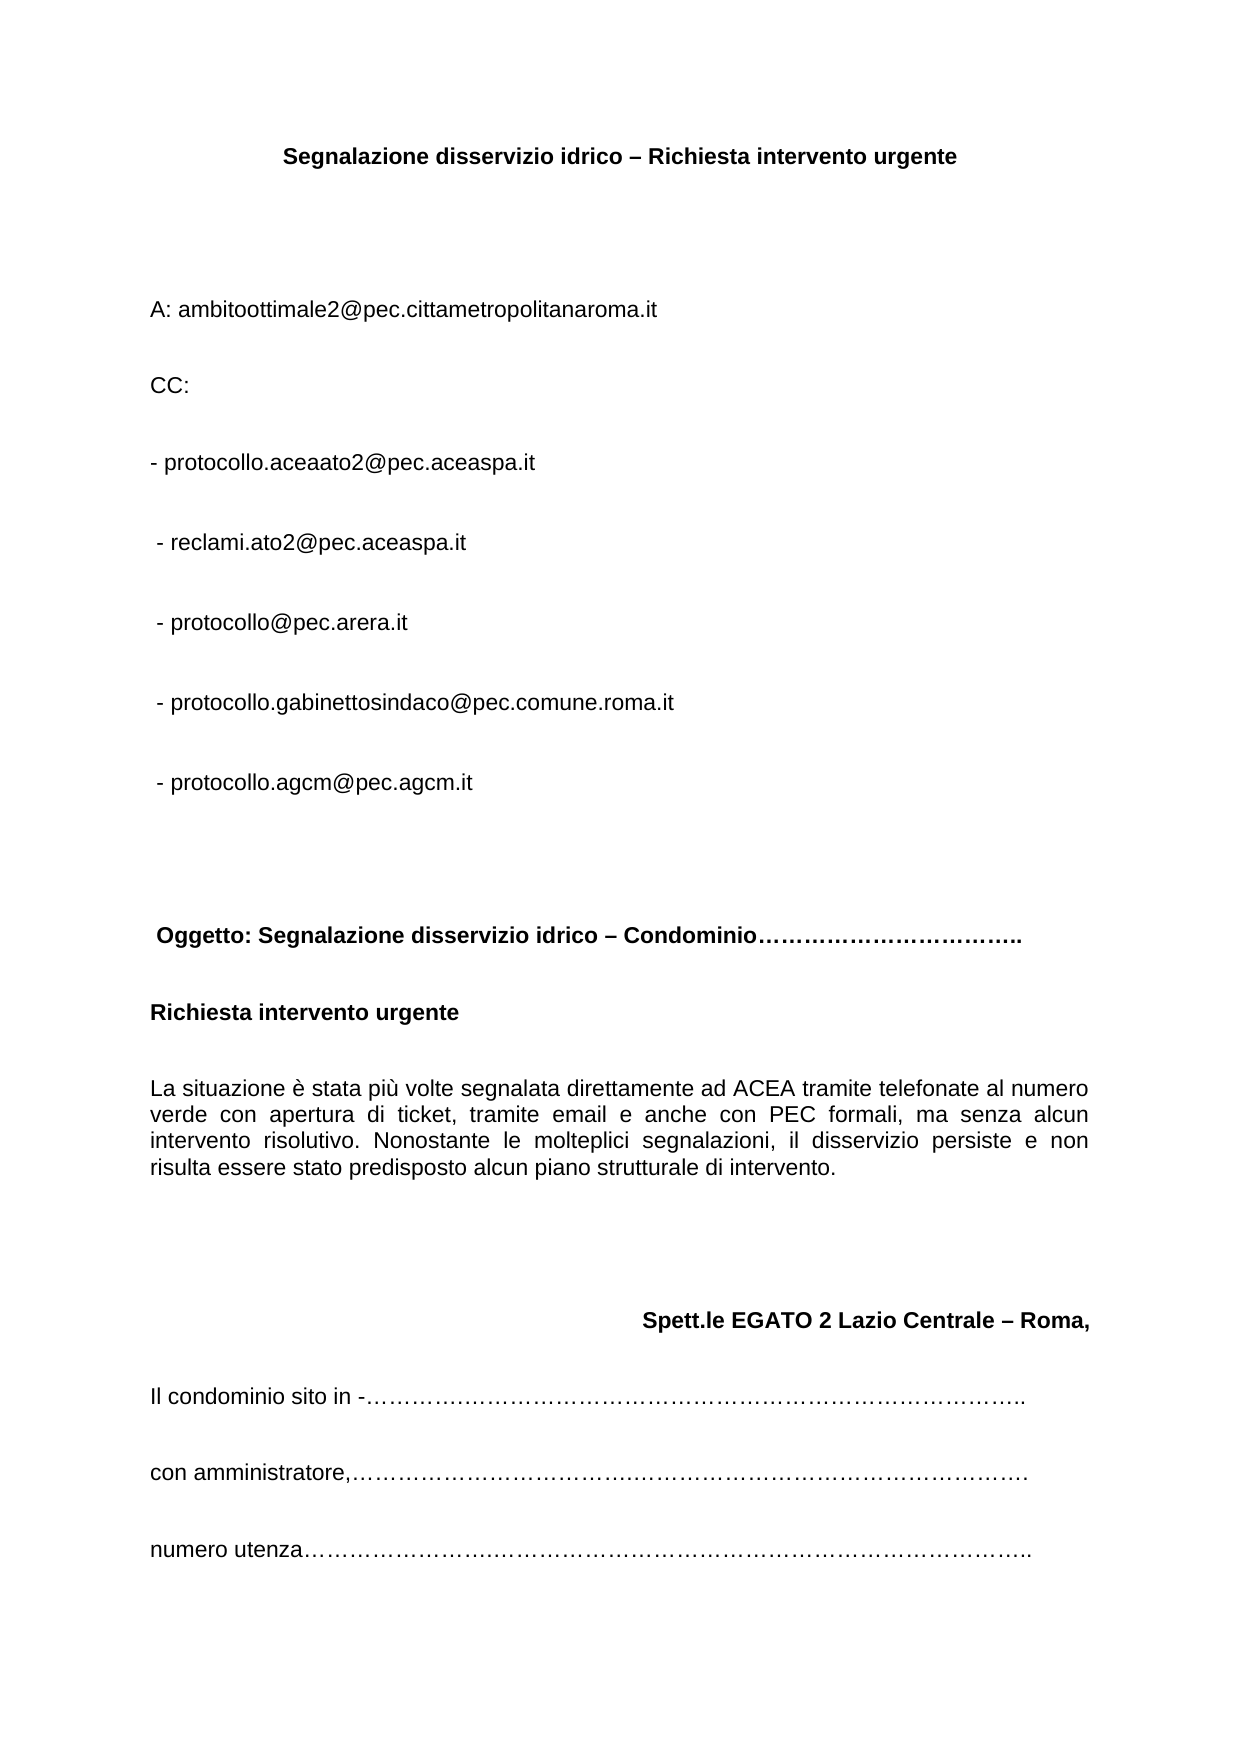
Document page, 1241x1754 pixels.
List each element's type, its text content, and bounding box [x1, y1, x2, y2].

text - protocollo.aceaato2@pec.aceaspa.it [150, 448, 1090, 475]
text - protocollo.agcm@pec.agcm.it [150, 769, 1090, 796]
text Spett.le EGATO 2 Lazio Centrale – Roma, [150, 1307, 1090, 1333]
text Oggetto: Segnalazione disservizio idrico – Condominio…………………………….. [150, 922, 1090, 948]
text - protocollo@pec.arera.it [150, 609, 1090, 635]
text numero utenza…………………….…………………………………………………………….. [150, 1536, 1090, 1562]
text con amministratore,……………………………….……………………………………………. [150, 1459, 1090, 1486]
text Il condominio sito in -………….……………………………………………………………….. [150, 1383, 1090, 1409]
text - reclami.ato2@pec.aceaspa.it [150, 529, 1090, 555]
text Segnalazione disservizio idrico – Richiesta intervento urgente [150, 143, 1090, 169]
text La situazione è stata più volte segnalata direttamente ad ACEA tramite telefonate al numero verde con apertura di ticket, tramite email e anche con PEC formali, ma senza alcun intervento risolutivo. Nonostante le molteplici segnalazioni, il disservizio persiste e non risulta essere stato predisposto alcun piano strutturale di intervento. [150, 1075, 1090, 1180]
text Richiesta intervento urgente [150, 998, 1090, 1025]
text - protocollo.gabinettosindaco@pec.comune.roma.it [150, 689, 1090, 716]
text CC: [150, 372, 1090, 398]
text A: ambitoottimale2@pec.cittametropolitanaroma.it [150, 296, 1090, 322]
